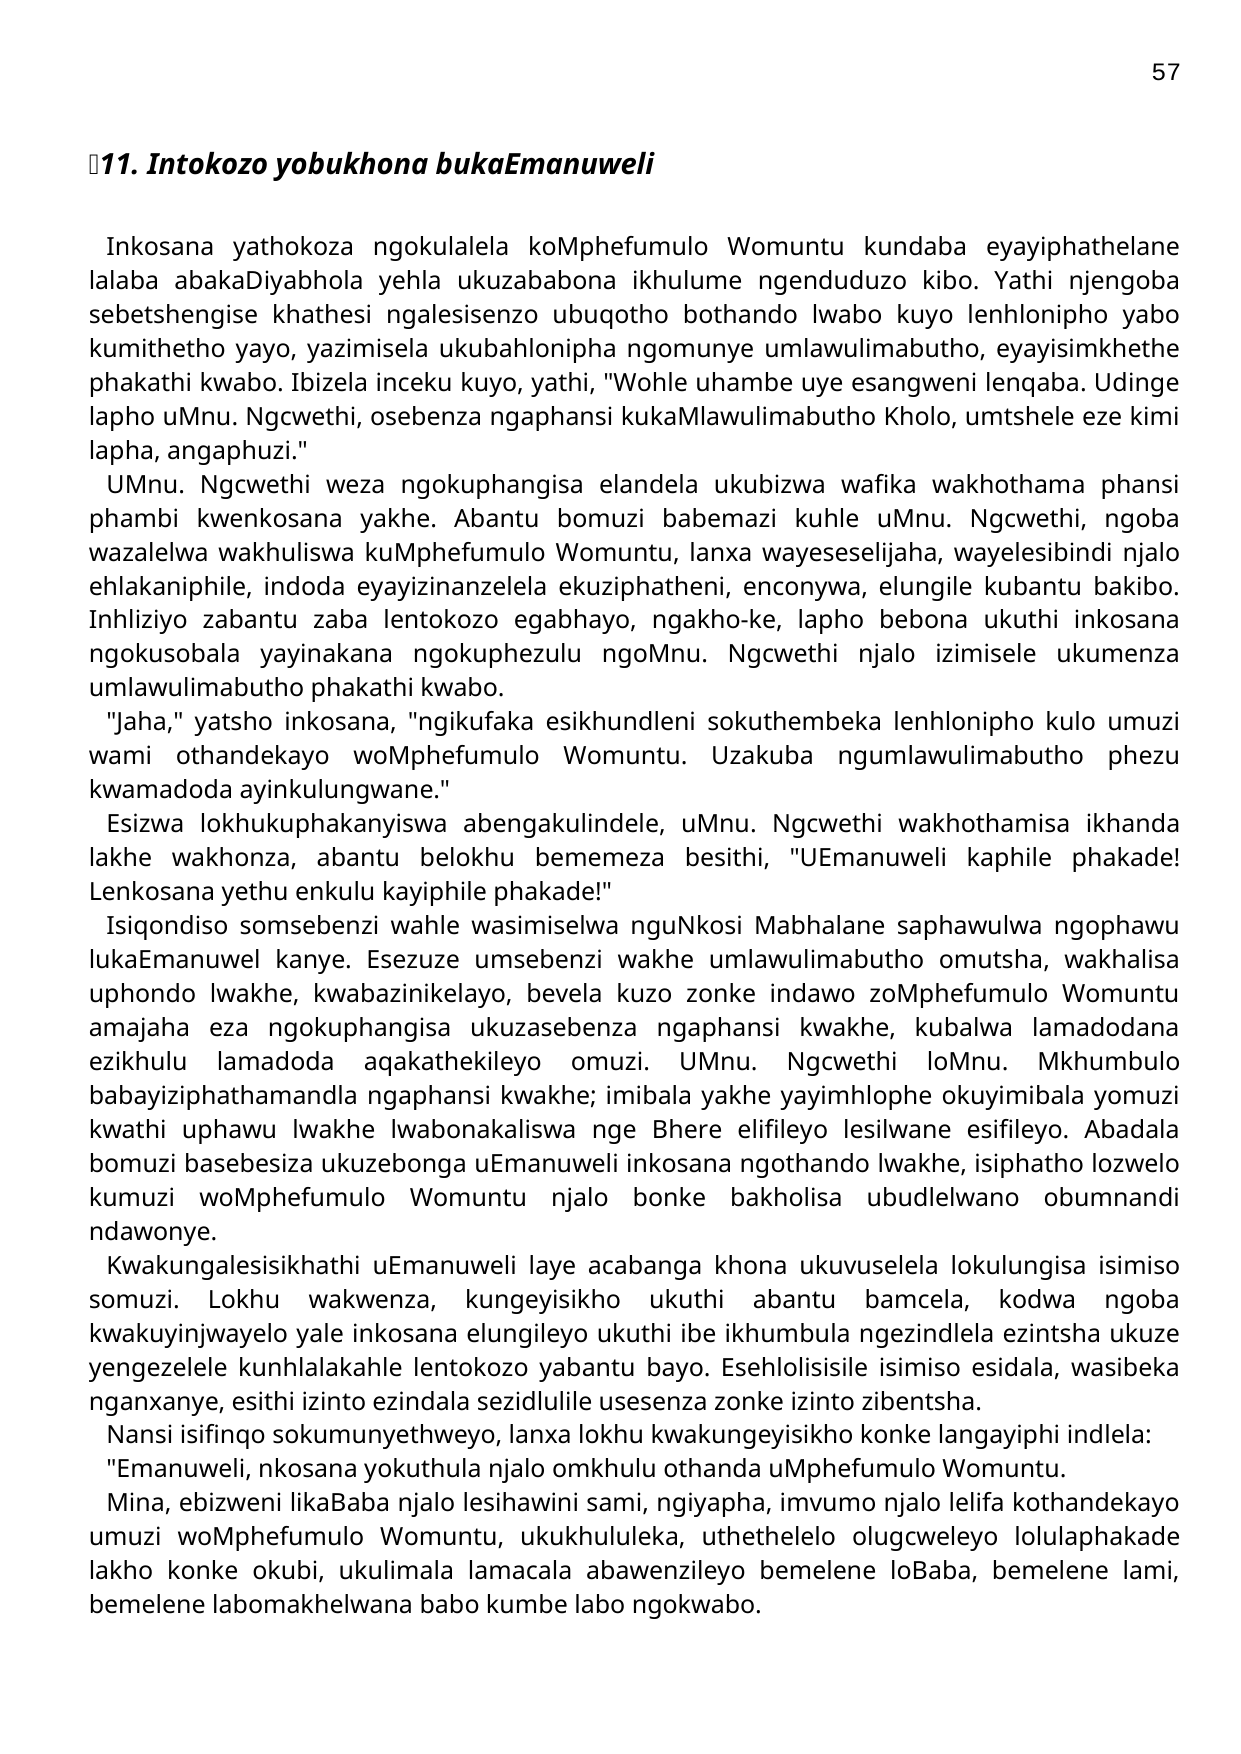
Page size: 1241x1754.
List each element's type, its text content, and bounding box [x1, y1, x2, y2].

text Isiqondiso somsebenzi wahle wasimiselwa nguNkosi Mabhalane saphawulwa ngophawu lukaEmanuwel kanye. Esezuze umsebenzi wakhe umlawulimabutho omutsha, wakhalisa uphondo lwakhe, kwabazinikelayo, bevela kuzo zonke indawo zoMphefumulo Womuntu amajaha eza ngokuphangisa ukuzasebenza ngaphansi kwakhe, kubalwa lamadodana ezikhulu lamadoda aqakathekileyo omuzi. UMnu. Ngcwethi loMnu. Mkhumbulo babayiziphathamandla ngaphansi kwakhe; imibala yakhe yayimhlophe okuyimibala yomuzi kwathi uphawu lwakhe lwabonakaliswa nge Bhere elifileyo lesilwane esifileyo. Abadala bomuzi basebesiza ukuzebonga uEmanuweli inkosana ngothando lwakhe, isiphatho lozwelo kumuzi woMphefumulo Womuntu njalo bonke bakholisa ubudlelwano obumnandi ndawonye. [88, 908, 1181, 1248]
text "Jaha," yatsho inkosana, "ngikufaka esikhundleni sokuthembeka lenhlonipho kulo umuzi wami othandekayo woMphefumulo Womuntu. Uzakuba ngumlawulimabutho phezu kwamadoda ayinkulungwane." [88, 704, 1181, 806]
text Kwakungalesisikhathi uEmanuweli laye acabanga khona ukuvuselela lokulungisa isimiso somuzi. Lokhu wakwenza, kungeyisikho ukuthi abantu bamcela, kodwa ngoba kwakuyinjwayelo yale inkosana elungileyo ukuthi ibe ikhumbula ngezindlela ezintsha ukuze yengezelele kunhlalakahle lentokozo yabantu bayo. Esehlolisisile isimiso esidala, wasibeka nganxanye, esithi izinto ezindala sezidlulile usesenza zonke izinto zibentsha. [88, 1248, 1181, 1417]
text Mina, ebizweni likaBaba njalo lesihawini sami, ngiyapha, imvumo njalo lelifa kothandekayo umuzi woMphefumulo Womuntu, ukukhululeka, uthethelelo olugcweleyo lolulaphakade lakho konke okubi, ukulimala lamacala abawenzileyo bemelene loBaba, bemelene lami, bemelene labomakhelwana babo kumbe labo ngokwabo. [88, 1485, 1181, 1621]
text Nansi isifinqo sokumunyethweyo, lanxa lokhu kwakungeyisikho konke langayiphi indlela: [88, 1417, 1181, 1451]
text Esizwa lokhukuphakanyiswa abengakulindele, uMnu. Ngcwethi wakhothamisa ikhanda lakhe wakhonza, abantu belokhu bememeza besithi, "UEmanuweli kaphile phakade! Lenkosana yethu enkulu kayiphile phakade!" [88, 806, 1181, 908]
text "Emanuweli, nkosana yokuthula njalo omkhulu othanda uMphefumulo Womuntu. [88, 1451, 1181, 1485]
text Inkosana yathokoza ngokulalela koMphefumulo Womuntu kundaba eyayiphathelane lalaba abakaDiyabhola yehla ukuzababona ikhulume ngenduduzo kibo. Yathi njengoba sebetshengise khathesi ngalesisenzo ubuqotho bothando lwabo kuyo lenhlonipho yabo kumithetho yayo, yazimisela ukubahlonipha ngomunye umlawulimabutho, eyayisimkhethe phakathi kwabo. Ibizela inceku kuyo, yathi, "Wohle uhambe uye esangweni lenqaba. Udinge lapho uMnu. Ngcwethi, osebenza ngaphansi kukaMlawulimabutho Kholo, umtshele eze kimi lapha, angaphuzi." [88, 229, 1181, 467]
text UMnu. Ngcwethi weza ngokuphangisa elandela ukubizwa wafika wakhothama phansi phambi kwenkosana yakhe. Abantu bomuzi babemazi kuhle uMnu. Ngcwethi, ngoba wazalelwa wakhuliswa kuMphefumulo Womuntu, lanxa wayeseselijaha, wayelesibindi njalo ehlakaniphile, indoda eyayizinanzelela ekuziphatheni, enconywa, elungile kubantu bakibo. Inhliziyo zabantu zaba lentokozo egabhayo, ngakho-ke, lapho bebona ukuthi inkosana ngokusobala yayinakana ngokuphezulu ngoMnu. Ngcwethi njalo izimisele ukumenza umlawulimabutho phakathi kwabo. [88, 467, 1181, 704]
subtitle 11. Intokozo yobukhona bukaEmanuweli [88, 143, 1181, 182]
